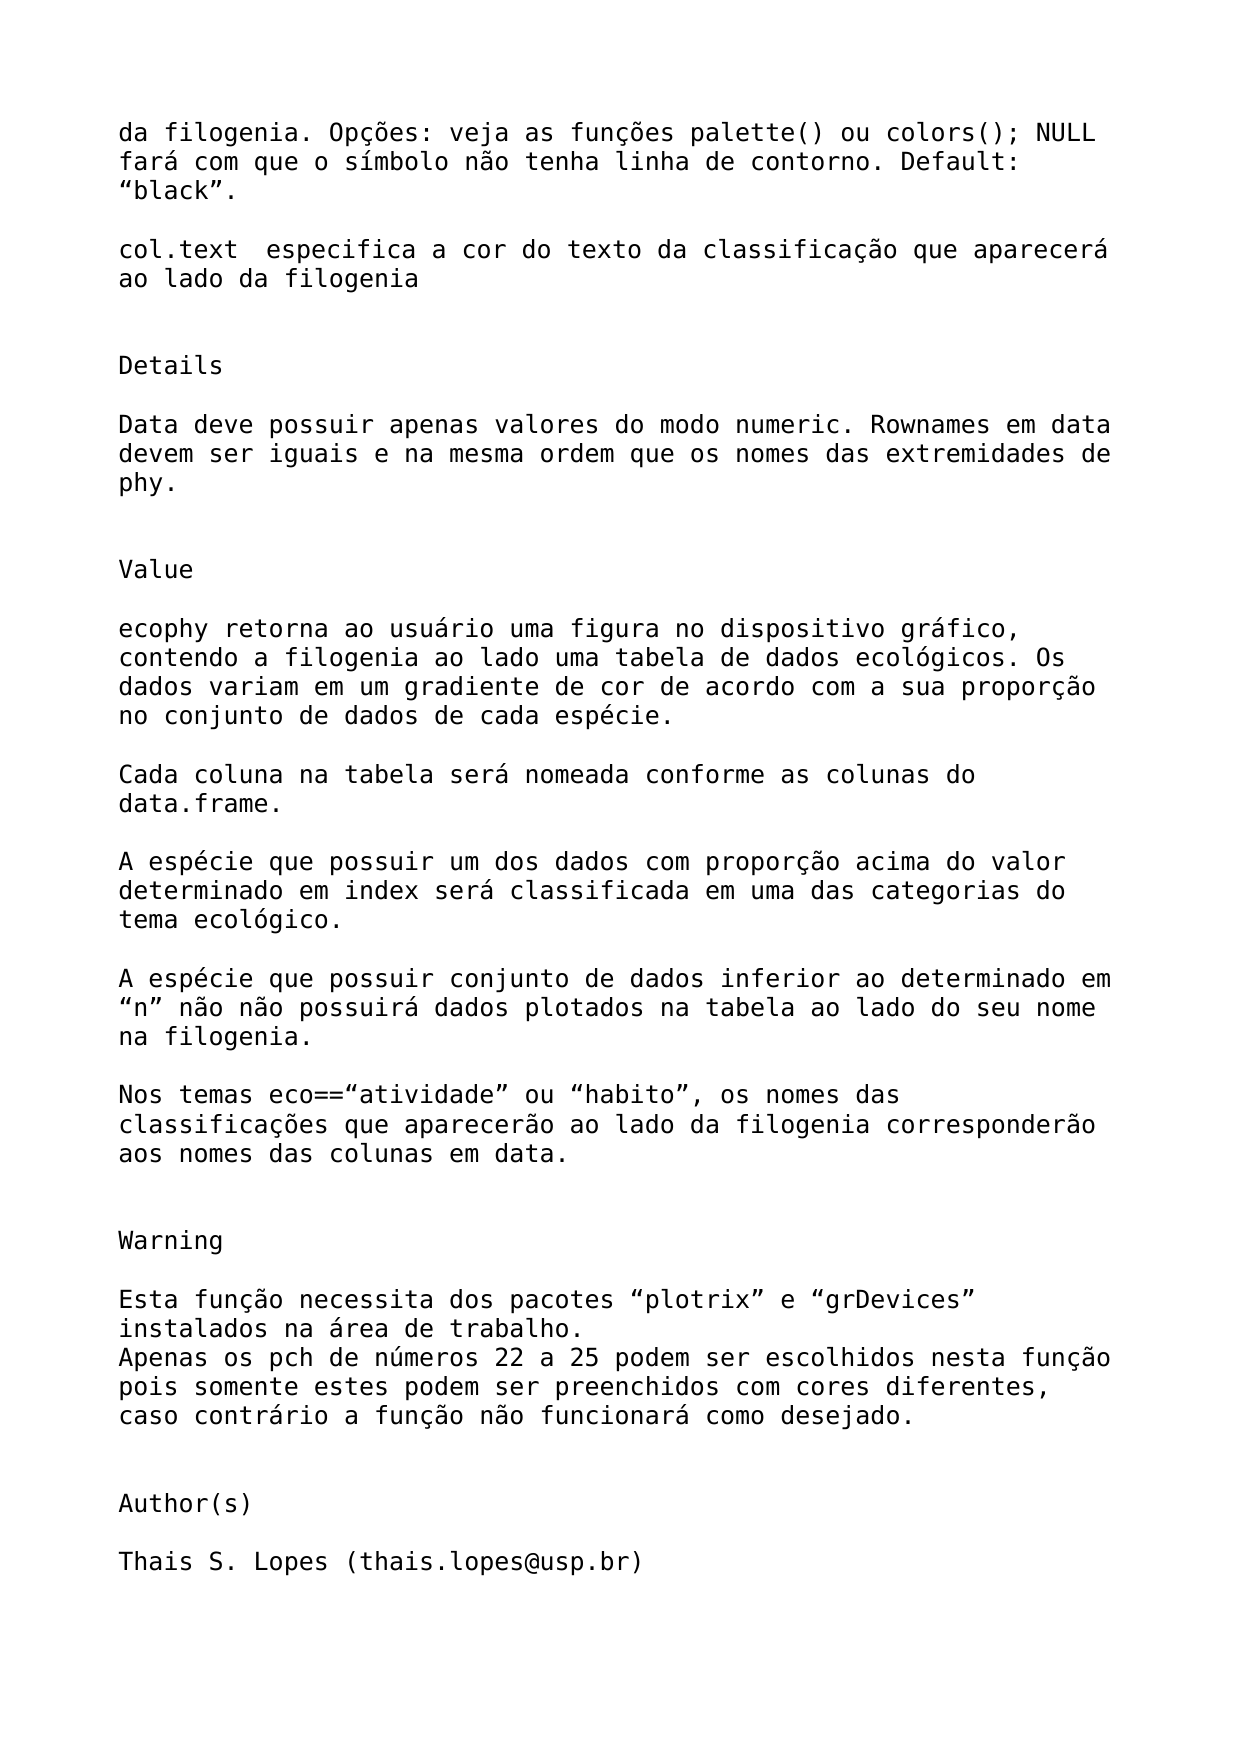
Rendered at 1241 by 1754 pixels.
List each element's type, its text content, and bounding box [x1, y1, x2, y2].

text da filogenia. Opções: veja as funções palette() ou colors(); NULL fará com que o símbolo não tenha linha de contorno. Default: “black”. col.text especifica a cor do texto da classificação que aparecerá ao lado da filogenia Details Data deve possuir apenas valores do modo numeric. Rownames em data devem ser iguais e na mesma ordem que os nomes das extremidades de phy. Value ecophy retorna ao usuário uma figura no dispositivo gráfico, contendo a filogenia ao lado uma tabela de dados ecológicos. Os dados variam em um gradiente de cor de acordo com a sua proporção no conjunto de dados de cada espécie. Cada coluna na tabela será nomeada conforme as colunas do data.frame. A espécie que possuir um dos dados com proporção acima do valor determinado em index será classificada em uma das categorias do tema ecológico. A espécie que possuir conjunto de dados inferior ao determinado em “n” não não possuirá dados plotados na tabela ao lado do seu nome na filogenia. Nos temas eco==“atividade” ou “habito”, os nomes das classificações que aparecerão ao lado da filogenia corresponderão aos nomes das colunas em data. Warning Esta função necessita dos pacotes “plotrix” e “grDevices” instalados na área de trabalho. Apenas os pch de números 22 a 25 podem ser escolhidos nesta função pois somente estes podem ser preenchidos com cores diferentes, caso contrário a função não funcionará como desejado. Author(s) Thais S. Lopes (thais.lopes@usp.br) [118, 118, 1122, 1635]
